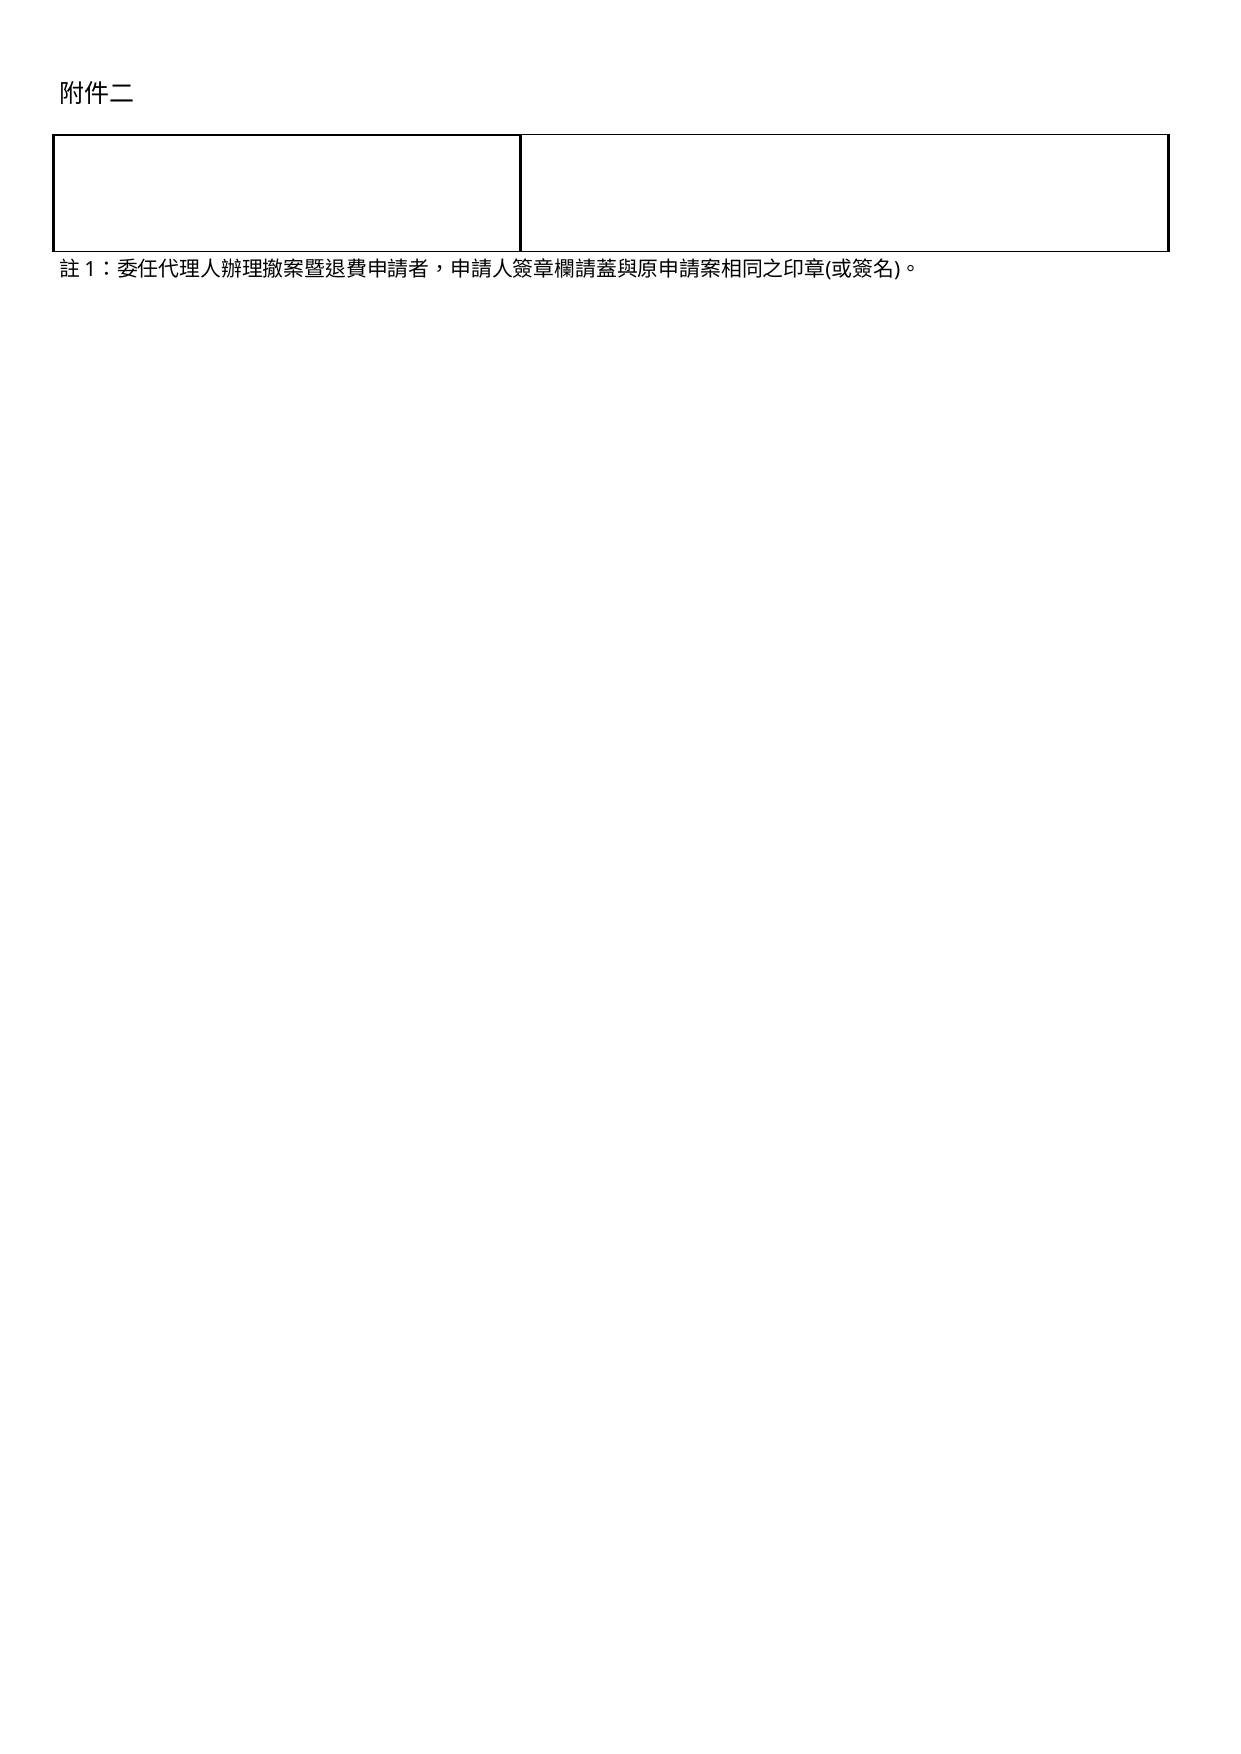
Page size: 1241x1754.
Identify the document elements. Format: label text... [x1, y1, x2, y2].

table_cell [522, 135, 1167, 251]
text 註1：委任代理人辦理撤案暨退費申請者，申請人簽章欄請蓋與原申請案相同之印章(或簽名)。 [59, 252, 1181, 283]
table_cell [55, 136, 519, 251]
